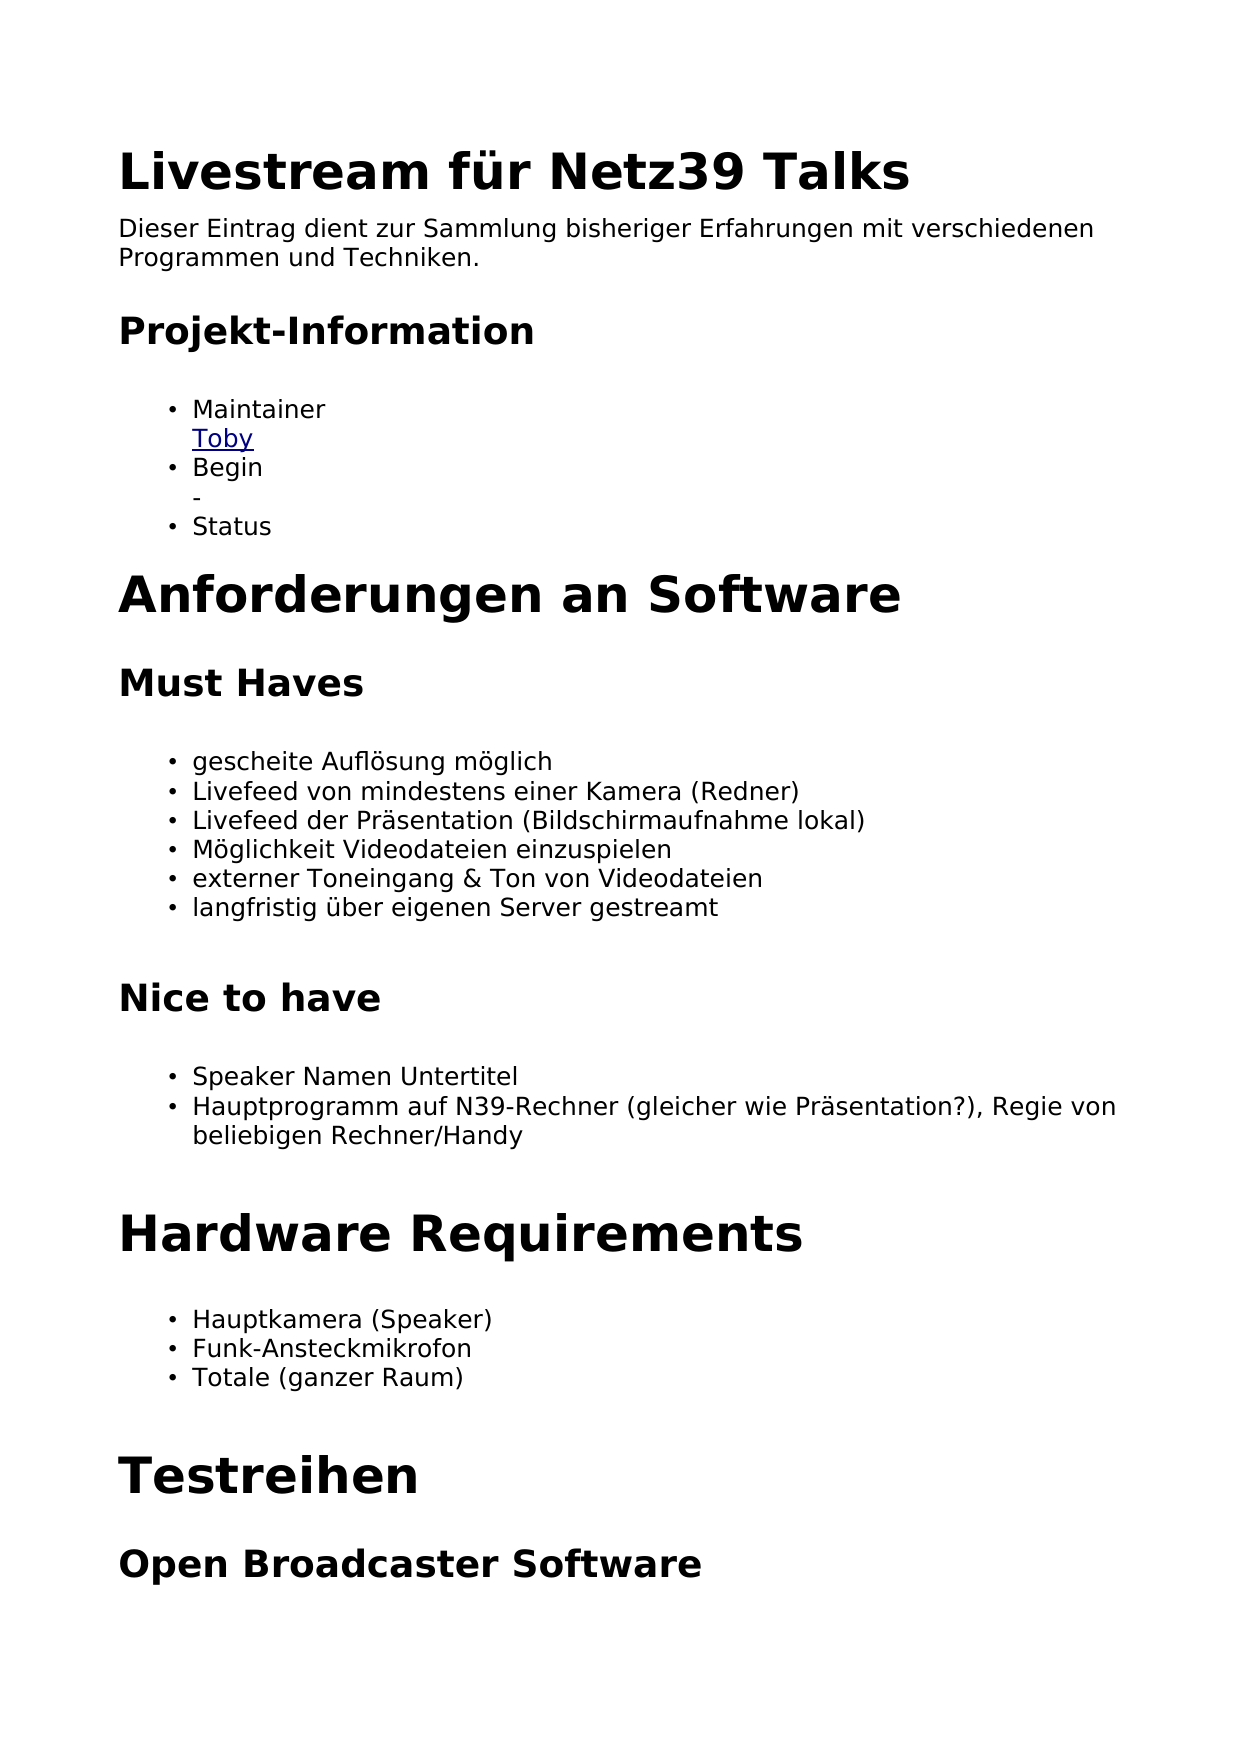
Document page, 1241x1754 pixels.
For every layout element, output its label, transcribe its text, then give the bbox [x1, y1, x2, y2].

list Maintainer [177, 395, 1122, 424]
subtitle Hardware Requirements [118, 1204, 1122, 1263]
list Livefeed der Präsentation (Bildschirmaufnahme lokal) [177, 806, 1122, 835]
list Speaker Namen Untertitel [177, 1063, 1122, 1092]
subtitle Livestream für Netz39 Talks [118, 143, 1122, 201]
subtitle Nice to have [118, 977, 1122, 1021]
list langfristig über eigenen Server gestreamt [177, 893, 1122, 922]
subtitle Anforderungen an Software [118, 566, 1122, 624]
list Status [177, 512, 1122, 541]
subtitle Testreihen [118, 1447, 1122, 1505]
list Hauptkamera (Speaker) [177, 1305, 1122, 1334]
list Möglichkeit Videodateien einzuspielen [177, 835, 1122, 864]
subtitle Open Broadcaster Software [118, 1542, 1122, 1586]
list externer Toneingang & Ton von Videodateien [177, 864, 1122, 893]
list Toby [177, 424, 1122, 454]
list Funk-Ansteckmikrofon [177, 1334, 1122, 1363]
list Totale (ganzer Raum) [177, 1363, 1122, 1392]
list Begin [177, 454, 1122, 483]
list gescheite Auflösung möglich [177, 747, 1122, 777]
list Livefeed von mindestens einer Kamera (Redner) [177, 777, 1122, 806]
subtitle Projekt-Information [118, 310, 1122, 353]
text Dieser Eintrag dient zur Sammlung bisheriger Erfahrungen mit verschiedenen Programmen und Techniken. [118, 214, 1122, 272]
subtitle Must Haves [118, 662, 1122, 706]
list Hauptprogramm auf N39-Rechner (gleicher wie Präsentation?), Regie von beliebigen Rechner/Handy [177, 1092, 1122, 1150]
list - [177, 483, 1122, 512]
